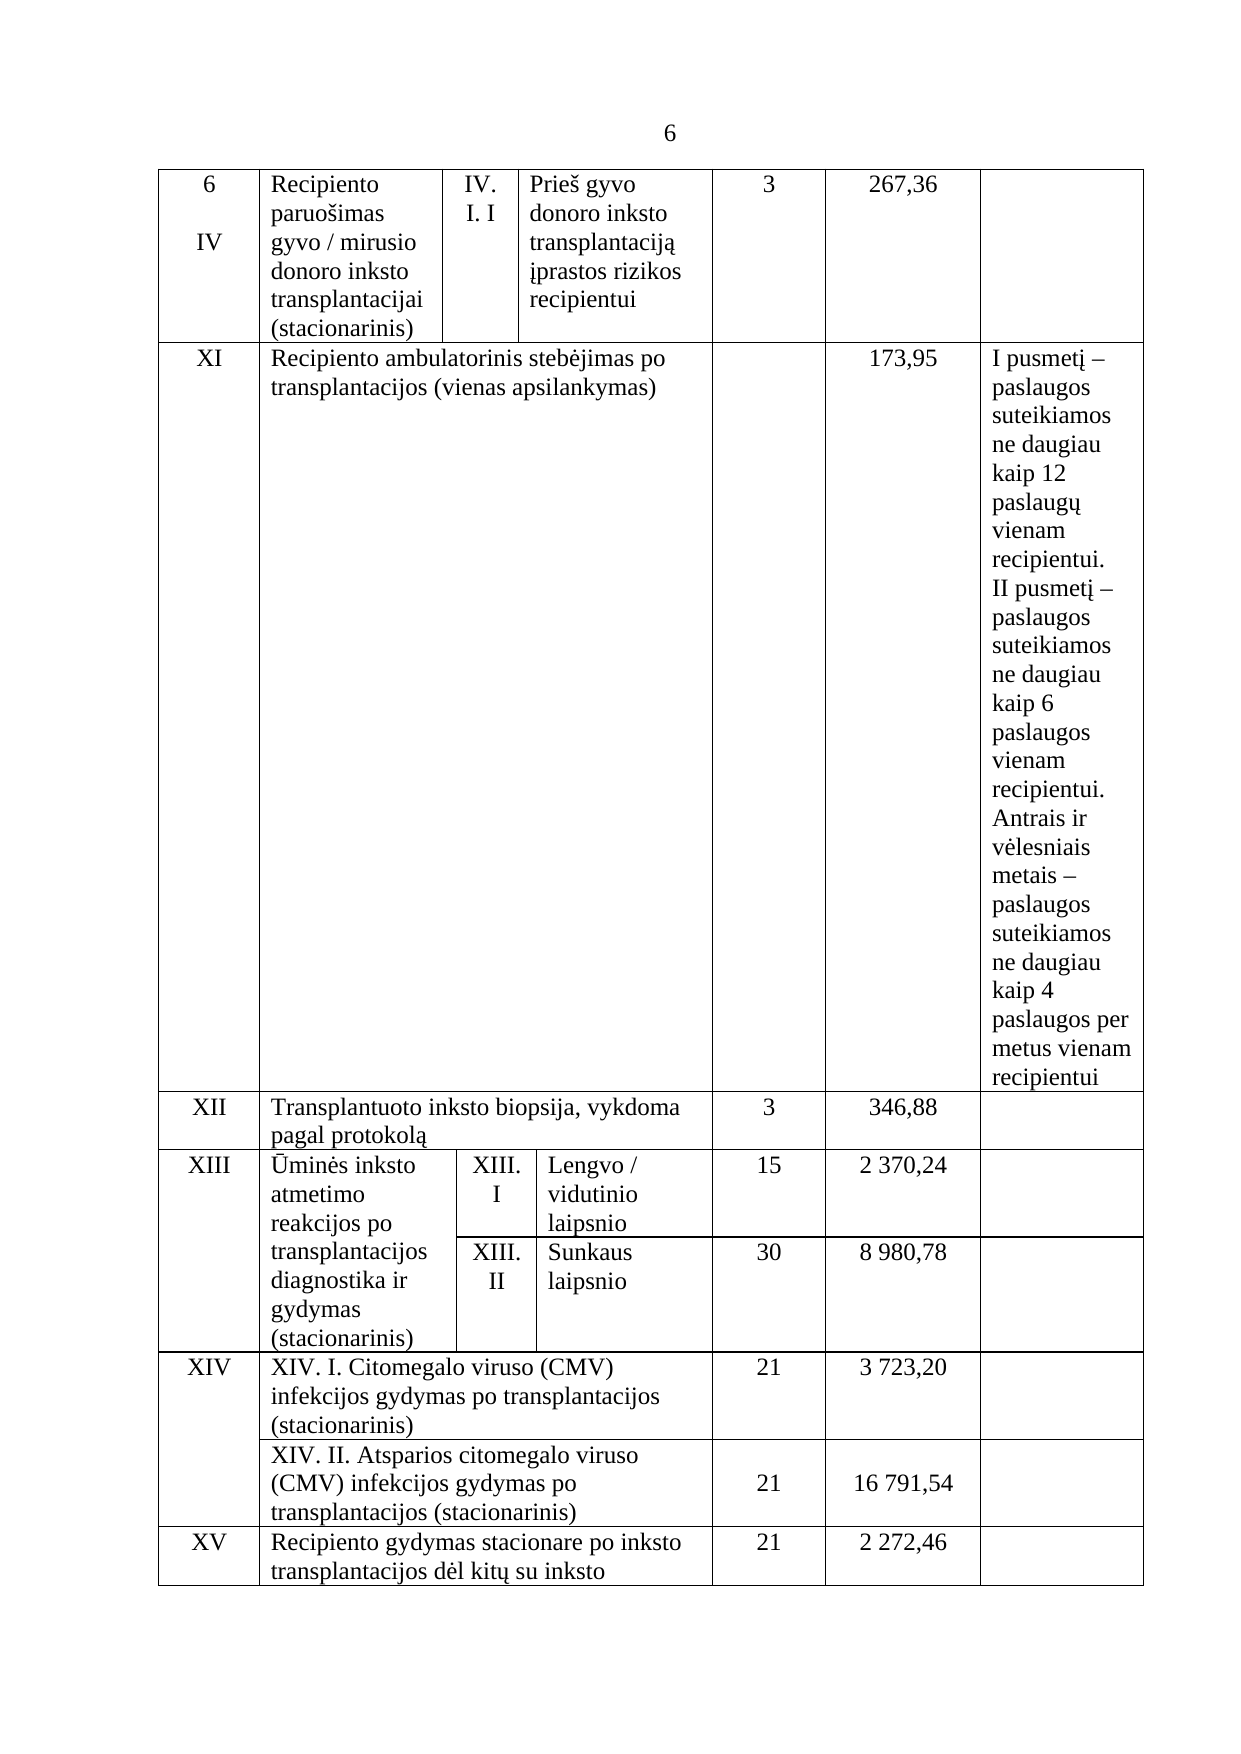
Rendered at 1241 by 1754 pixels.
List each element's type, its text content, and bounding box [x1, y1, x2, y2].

table_cell 2 272,46 [826, 1527, 980, 1584]
table_cell 21 [713, 1353, 825, 1439]
table_cell XIII. I [457, 1150, 536, 1236]
table_cell 30 [713, 1238, 825, 1351]
table_cell 3 [713, 1092, 825, 1149]
table_cell [981, 1092, 1143, 1149]
table_cell Sunkaus laipsnio [537, 1238, 712, 1351]
table_cell [981, 1440, 1143, 1526]
table_cell XIII [159, 1150, 259, 1351]
table_cell XIII. II [457, 1238, 536, 1351]
table_cell 21 [713, 1440, 825, 1526]
table_cell 8 980,78 [826, 1238, 980, 1351]
table_cell [981, 1150, 1143, 1236]
table_cell 15 [713, 1150, 825, 1236]
table_cell 2 370,24 [826, 1150, 980, 1236]
table_cell [713, 343, 825, 1091]
table_cell Recipiento ambulatorinis stebėjimas po transplantacijos (vienas apsilankymas) [260, 343, 712, 1091]
table_cell XIV. I. Citomegalo viruso (CMV) infekcijos gydymas po transplantacijos (stacionarinis) [260, 1353, 712, 1439]
table_header IV. I. I [443, 170, 518, 342]
table_cell XV [159, 1527, 259, 1584]
table_header Prieš gyvo donoro inksto transplantaciją įprastos rizikos recipientui [519, 170, 712, 342]
table_cell Lengvo / vidutinio laipsnio [537, 1150, 712, 1236]
table_cell [981, 1238, 1143, 1351]
table_cell 173,95 [826, 343, 980, 1091]
table_header 2 IV [159, 170, 259, 342]
table_header [981, 170, 1143, 342]
table_cell Ūminės inksto atmetimo reakcijos po transplantacijos diagnostika ir gydymas (stacionarinis) [260, 1150, 456, 1351]
table_header Recipiento paruošimas gyvo / mirusio donoro inksto transplantacijai (stacionarinis) [260, 170, 442, 342]
table_cell I pusmetį – paslaugos suteikiamos ne daugiau kaip 12 paslaugų vienam recipientui. II pusmetį – paslaugos suteikiamos ne daugiau kaip 6 paslaugos vienam recipientui. Antrais ir vėlesniais metais – paslaugos suteikiamos ne daugiau kaip 4 paslaugos per metus vienam recipientui [981, 343, 1143, 1091]
table_cell 21 [713, 1527, 825, 1584]
table_cell 16 791,54 [826, 1440, 980, 1526]
table_cell Transplantuoto inksto biopsija, vykdoma pagal protokolą [260, 1092, 712, 1149]
table_cell [981, 1353, 1143, 1439]
table_cell XIV. II. Atsparios citomegalo viruso (CMV) infekcijos gydymas po transplantacijos (stacionarinis) [260, 1440, 712, 1526]
table_header 267,36 [826, 170, 980, 342]
table_cell XII [159, 1092, 259, 1149]
table_cell Recipiento gydymas stacionare po inksto transplantacijos dėl kitų su inksto [260, 1527, 712, 1584]
table_cell XI [159, 343, 259, 1091]
table_cell [981, 1527, 1143, 1584]
table_header 3 [713, 170, 825, 342]
table_cell 3 723,20 [826, 1353, 980, 1439]
table_cell XIV [159, 1353, 259, 1526]
table_cell 346,88 [826, 1092, 980, 1149]
